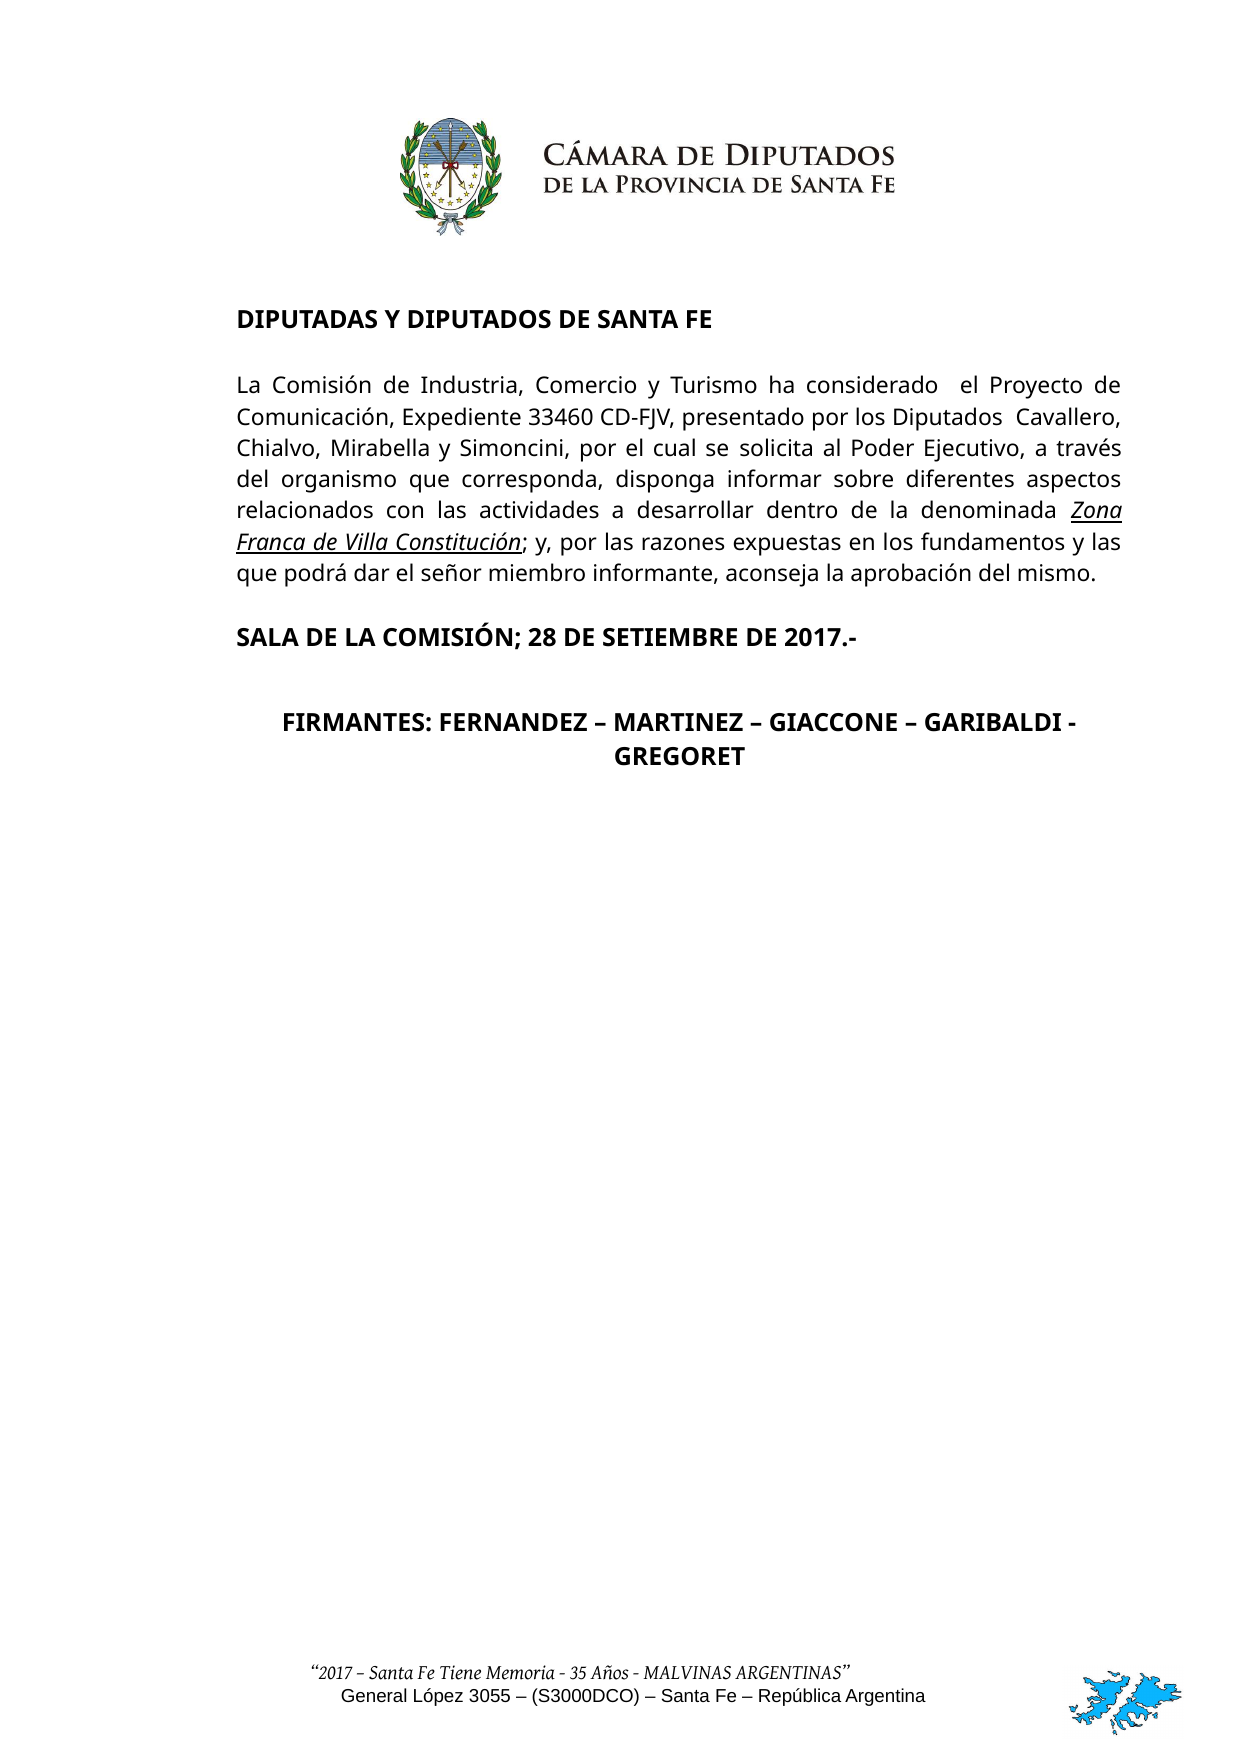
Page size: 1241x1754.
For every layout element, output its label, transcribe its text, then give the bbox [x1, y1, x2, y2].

text FIRMANTES: FERNANDEZ – MARTINEZ – GIACCONE – GARIBALDI - GREGORET [236, 704, 1122, 773]
text DIPUTADAS Y DIPUTADOS DE SANTA FE [236, 301, 1122, 335]
text La Comisión de Industria, Comercio y Turismo ha considerado el Proyecto de Comunicación, Expediente 33460 CD-FJV, presentado por los Diputados Cavallero, Chialvo, Mirabella y Simoncini, por el cual se solicita al Poder Ejecutivo, a través del organismo que corresponda, disponga informar sobre diferentes aspectos relacionados con las actividades a desarrollar dentro de la denominada Zona Franca de Villa Constitución; y, por las razones expuestas en los fundamentos y las que podrá dar el señor miembro informante, aconseja la aprobación del mismo. [236, 369, 1122, 588]
picture [1062, 1665, 1185, 1739]
text SALA DE LA COMISIÓN; 28 DE SETIEMBRE DE 2017.- [236, 619, 1122, 653]
picture [400, 118, 895, 240]
